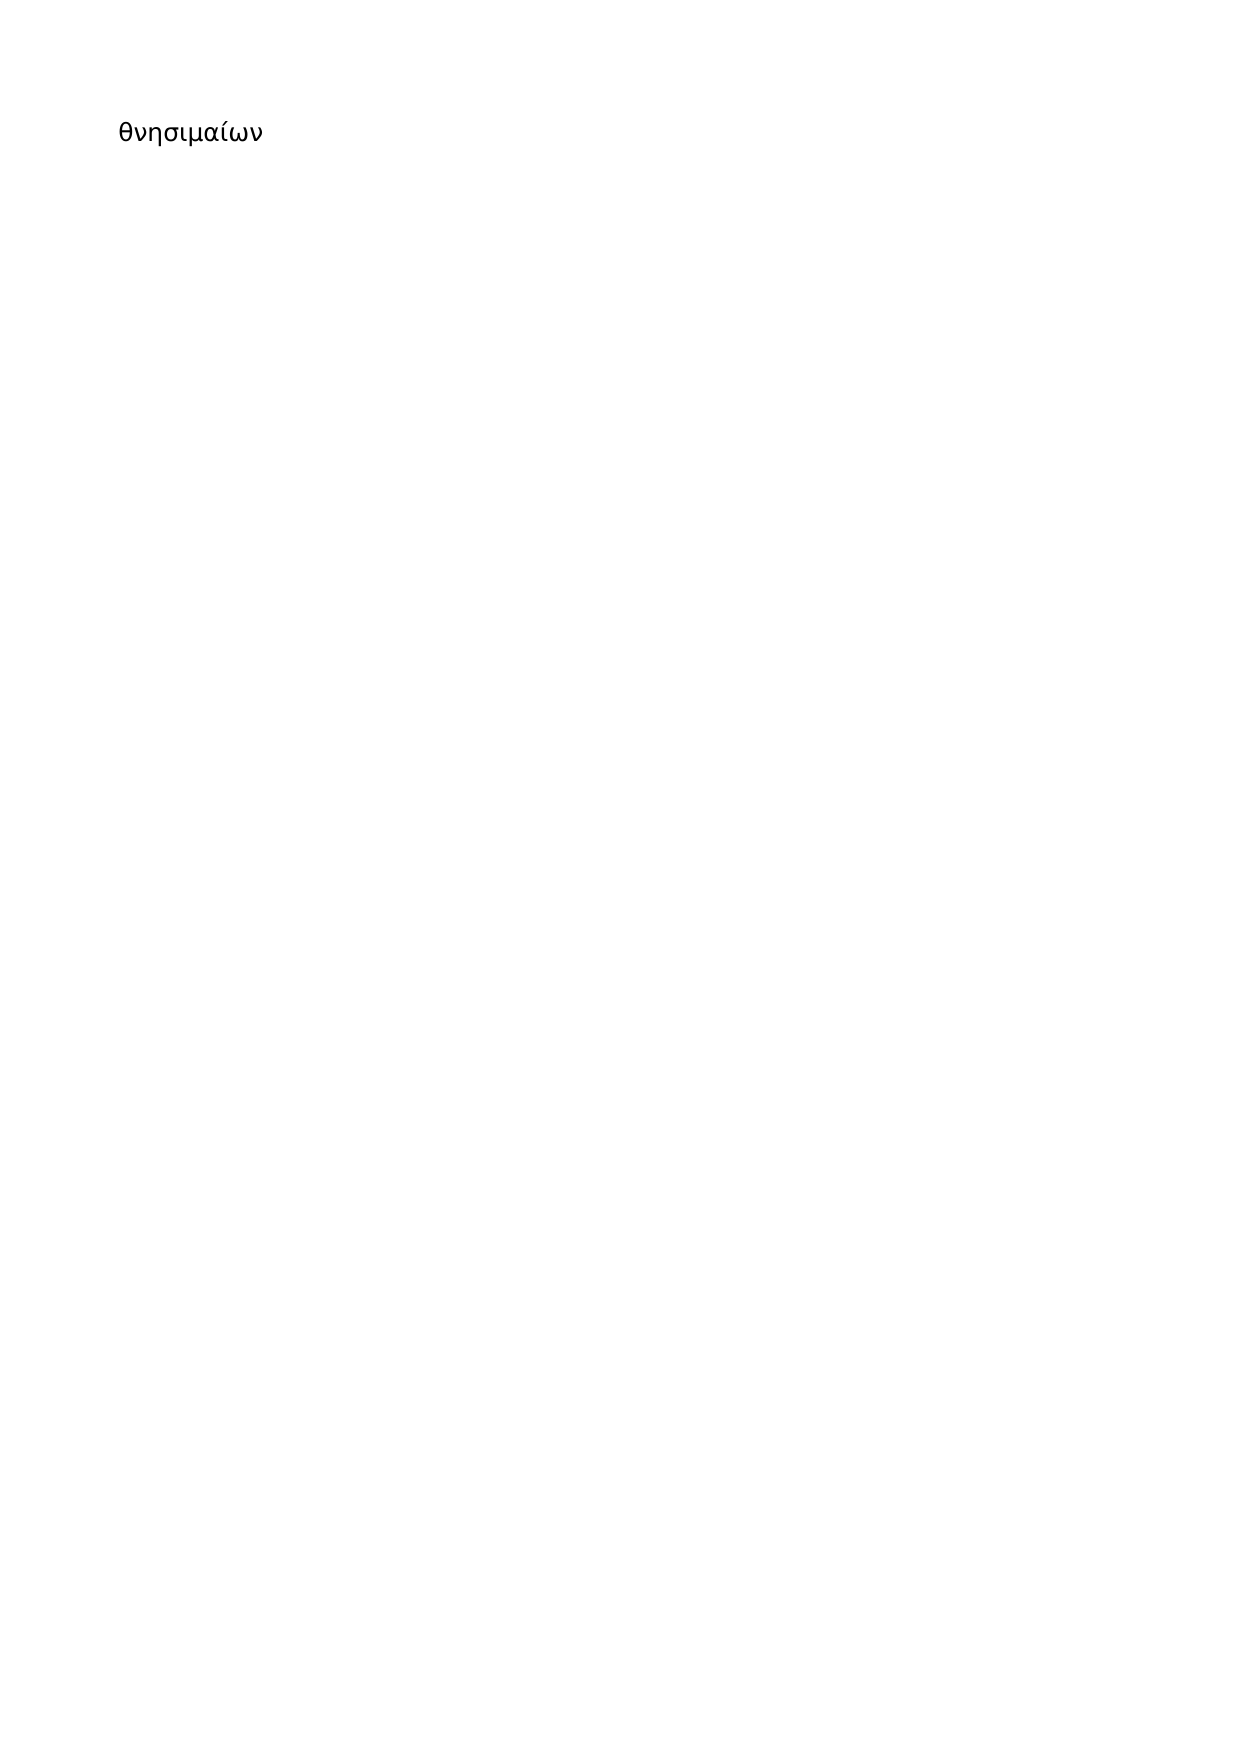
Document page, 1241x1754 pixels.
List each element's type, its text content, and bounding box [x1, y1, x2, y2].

text θνησιμαίων [118, 118, 1122, 147]
